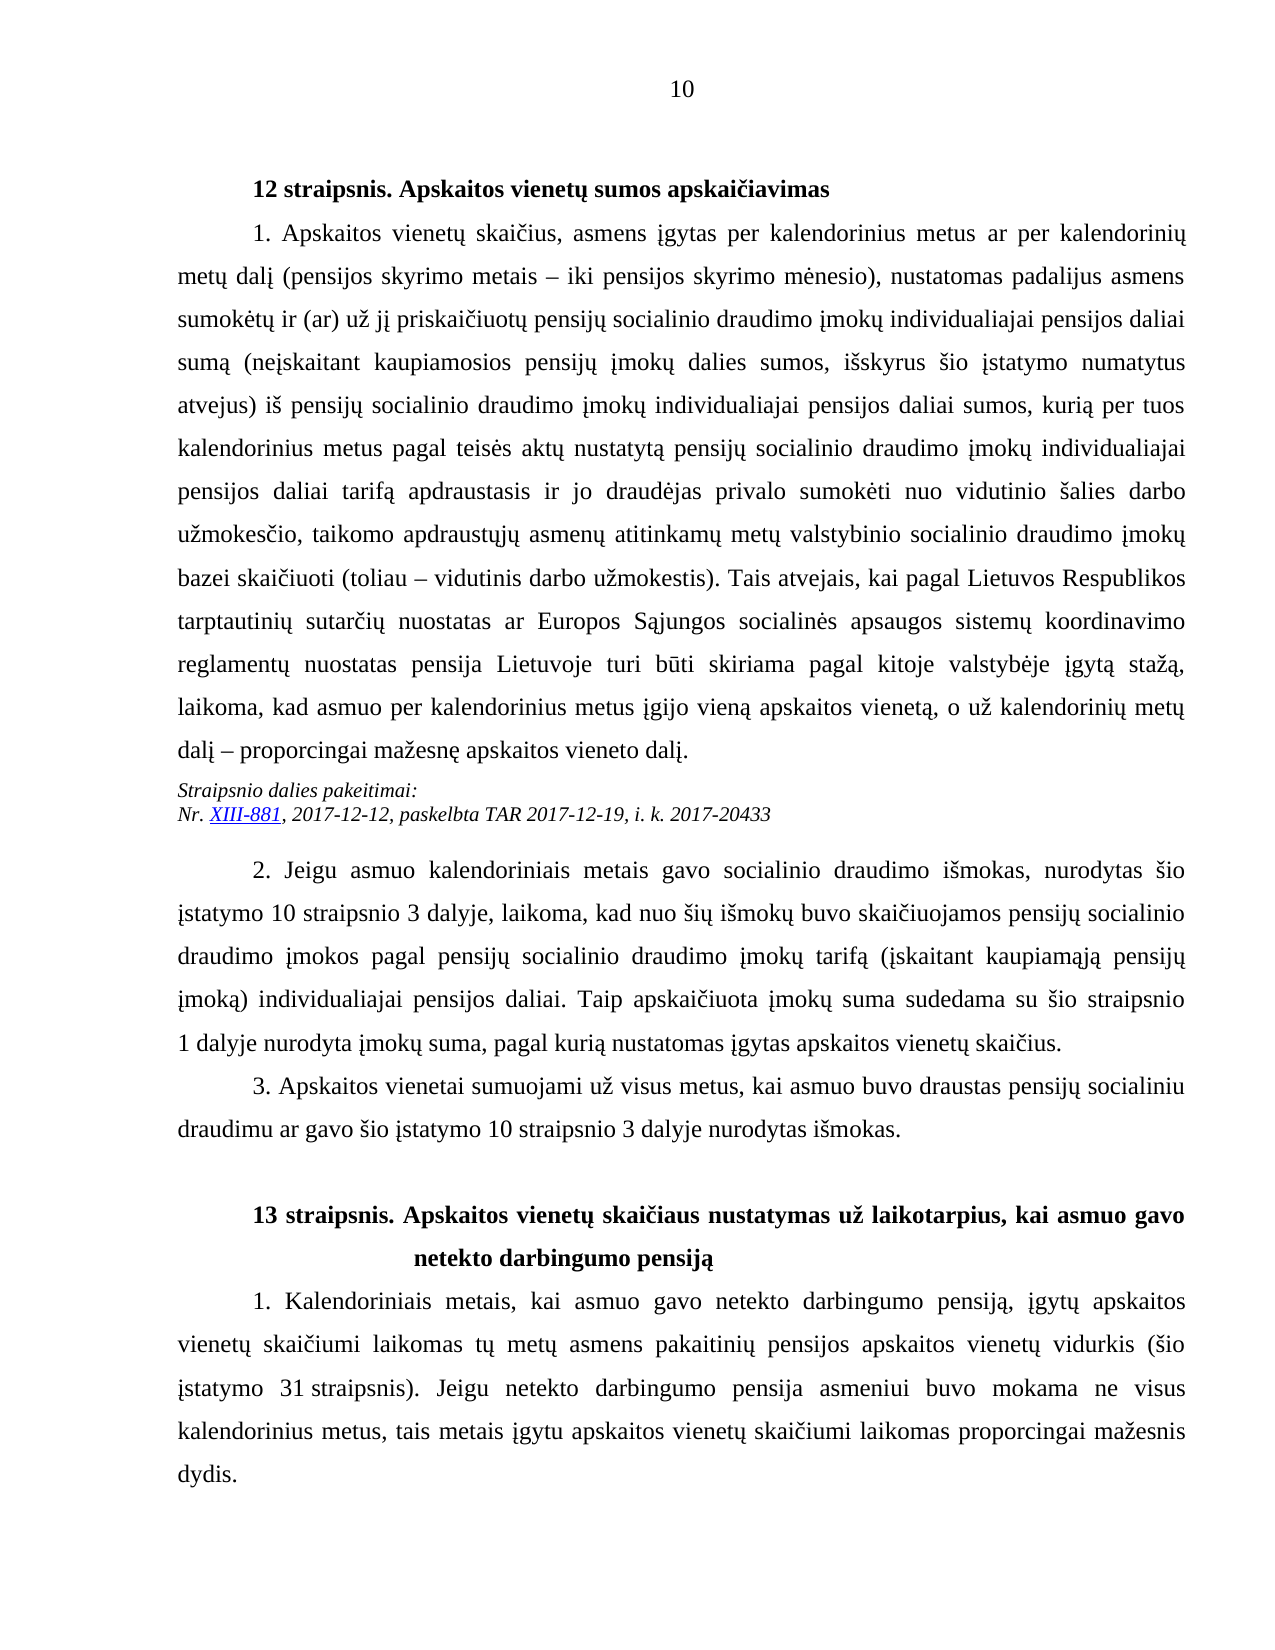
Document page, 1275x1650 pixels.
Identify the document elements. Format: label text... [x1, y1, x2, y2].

text 12 straipsnis. Apskaitos vienetų sumos apskaičiavimas [177, 174, 1186, 203]
text 13 straipsnis. Apskaitos vienetų skaičiaus nustatymas už laikotarpius, kai asmuo gavo netekto darbingumo pensiją [252, 1200, 1186, 1272]
text 1. Apskaitos vienetų skaičius, asmens įgytas per kalendorinius metus ar per kalendorinių metų dalį (pensijos skyrimo metais – iki pensijos skyrimo mėnesio), nustatomas padalijus asmens sumokėtų ir (ar) už jį priskaičiuotų pensijų socialinio draudimo įmokų individualiajai pensijos daliai sumą (neįskaitant kaupiamosios pensijų įmokų dalies sumos, išskyrus šio įstatymo numatytus atvejus) iš pensijų socialinio draudimo įmokų individualiajai pensijos daliai sumos, kurią per tuos kalendorinius metus pagal teisės aktų nustatytą pensijų socialinio draudimo įmokų individualiajai pensijos daliai tarifą apdraustasis ir jo draudėjas privalo sumokėti nuo vidutinio šalies darbo užmokesčio, taikomo apdraustųjų asmenų atitinkamų metų valstybinio socialinio draudimo įmokų bazei skaičiuoti (toliau – vidutinis darbo užmokestis). Tais atvejais, kai pagal Lietuvos Respublikos tarptautinių sutarčių nuostatas ar Europos Sąjungos socialinės apsaugos sistemų koordinavimo reglamentų nuostatas pensija Lietuvoje turi būti skiriama pagal kitoje valstybėje įgytą stažą, laikoma, kad asmuo per kalendorinius metus įgijo vieną apskaitos vienetą, o už kalendorinių metų dalį – proporcingai mažesnę apskaitos vieneto dalį. [177, 218, 1186, 764]
text 3. Apskaitos vienetai sumuojami už visus metus, kai asmuo buvo draustas pensijų socialiniu draudimu ar gavo šio įstatymo 10 straipsnio 3 dalyje nurodytas išmokas. [177, 1071, 1186, 1143]
text Nr. XIII-881, 2017-12-12, paskelbta TAR 2017-12-19, i. k. 2017-20433 [177, 802, 1186, 826]
text 1. Kalendoriniais metais, kai asmuo gavo netekto darbingumo pensiją, įgytų apskaitos vienetų skaičiumi laikomas tų metų asmens pakaitinių pensijos apskaitos vienetų vidurkis (šio įstatymo 31 straipsnis). Jeigu netekto darbingumo pensija asmeniui buvo mokama ne visus kalendorinius metus, tais metais įgytu apskaitos vienetų skaičiumi laikomas proporcingai mažesnis dydis. [177, 1286, 1186, 1488]
text Straipsnio dalies pakeitimai: [177, 778, 1186, 802]
text 2. Jeigu asmuo kalendoriniais metais gavo socialinio draudimo išmokas, nurodytas šio įstatymo 10 straipsnio 3 dalyje, laikoma, kad nuo šių išmokų buvo skaičiuojamos pensijų socialinio draudimo įmokos pagal pensijų socialinio draudimo įmokų tarifą (įskaitant kaupiamąją pensijų įmoką) individualiajai pensijos daliai. Taip apskaičiuota įmokų suma sudedama su šio straipsnio 1 dalyje nurodyta įmokų suma, pagal kurią nustatomas įgytas apskaitos vienetų skaičius. [177, 855, 1186, 1056]
